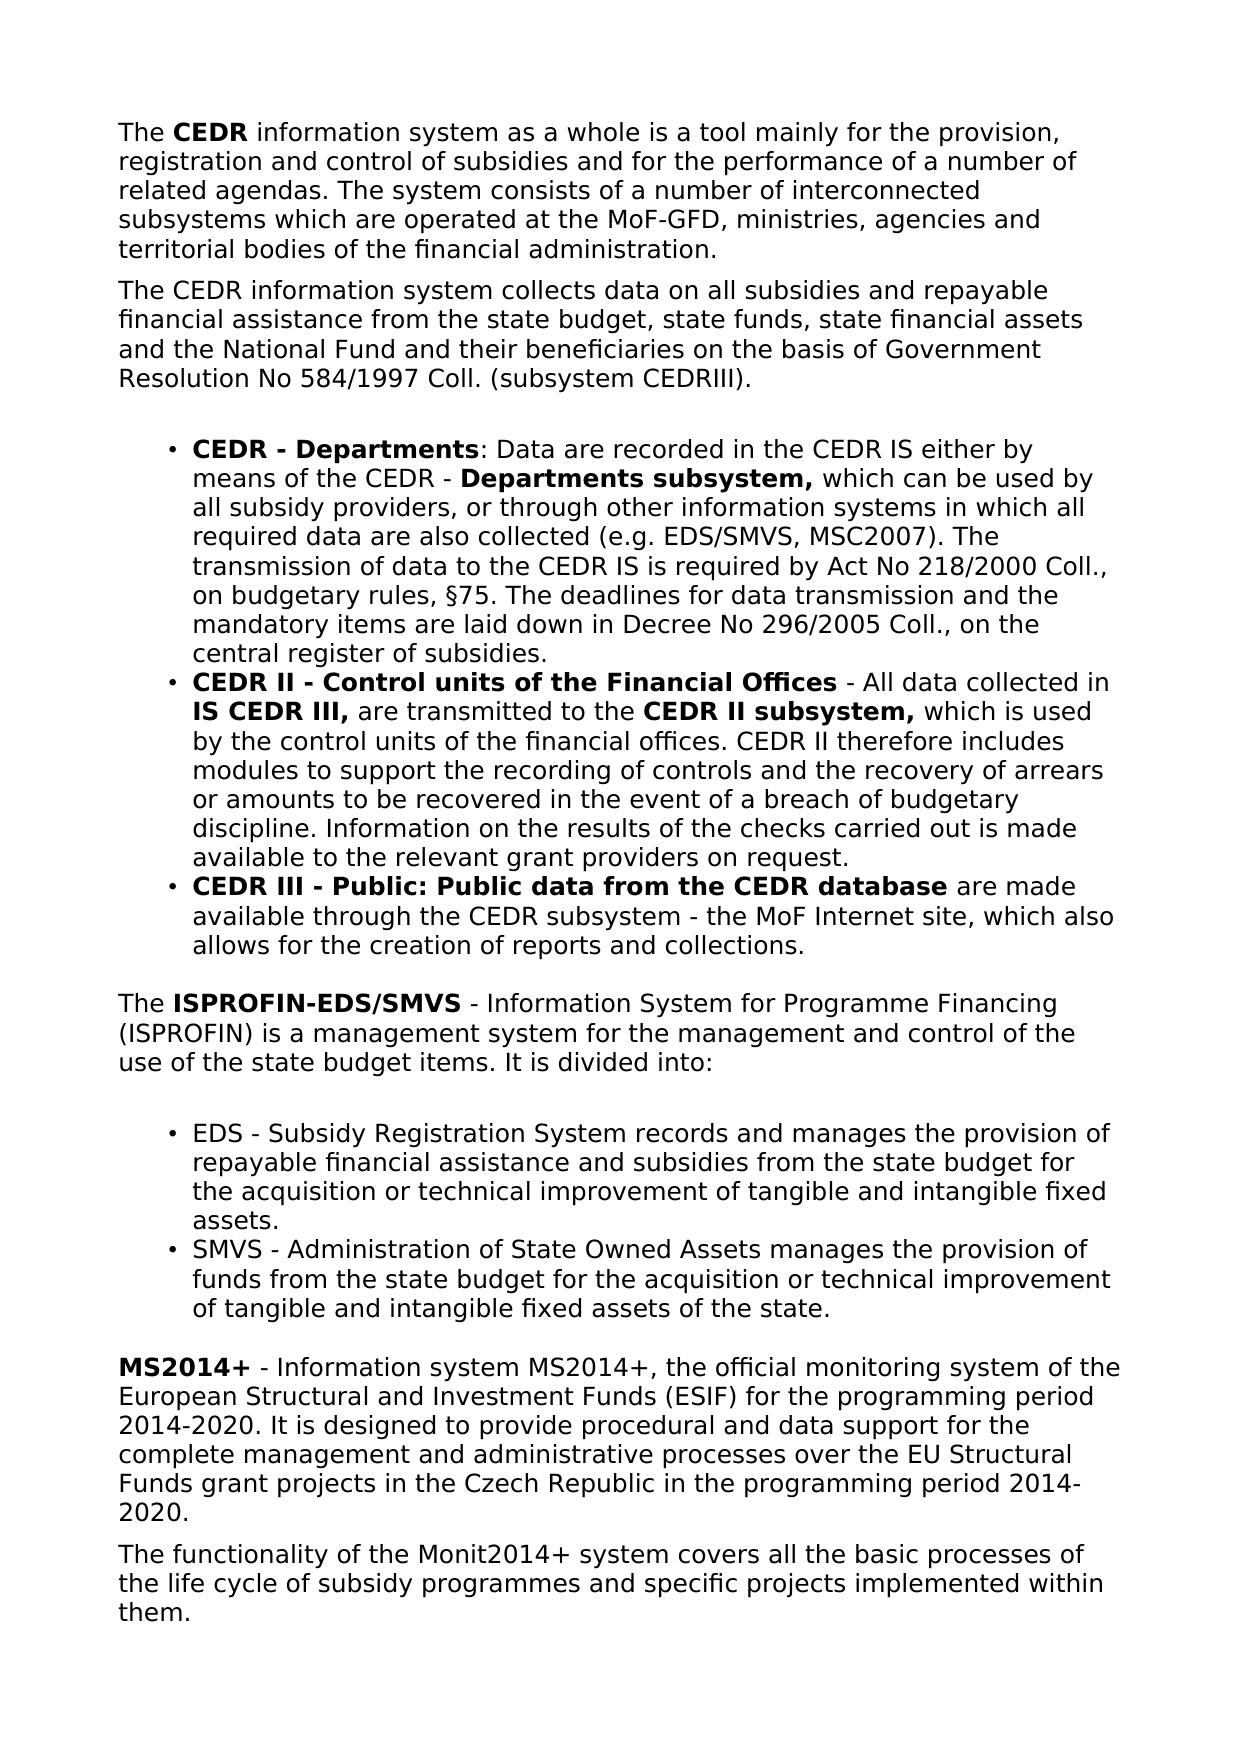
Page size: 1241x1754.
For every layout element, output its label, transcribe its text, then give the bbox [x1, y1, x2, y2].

text The CEDR information system as a whole is a tool mainly for the provision, registration and control of subsidies and for the performance of a number of related agendas. The system consists of a number of interconnected subsystems which are operated at the MoF-GFD, ministries, agencies and territorial bodies of the financial administration. [118, 118, 1122, 264]
list SMVS - Administration of State Owned Assets manages the provision of funds from the state budget for the acquisition or technical improvement of tangible and intangible fixed assets of the state. [177, 1236, 1122, 1323]
text The CEDR information system collects data on all subsidies and repayable financial assistance from the state budget, state funds, state financial assets and the National Fund and their beneficiaries on the basis of Government Resolution No 584/1997 Coll. (subsystem CEDRIII). [118, 276, 1122, 393]
text The ISPROFIN-EDS/SMVS - Information System for Programme Financing (ISPROFIN) is a management system for the management and control of the use of the state budget items. It is divided into: [118, 989, 1122, 1077]
list EDS - Subsidy Registration System records and manages the provision of repayable financial assistance and subsidies from the state budget for the acquisition or technical improvement of tangible and intangible fixed assets. [177, 1119, 1122, 1236]
list CEDR III - Public: Public data from the CEDR database are made available through the CEDR subsystem - the MoF Internet site, which also allows for the creation of reports and collections. [177, 873, 1122, 960]
text MS2014+ - Information system MS2014+, the official monitoring system of the European Structural and Investment Funds (ESIF) for the programming period 2014-2020. It is designed to provide procedural and data support for the complete management and administrative processes over the EU Structural Funds grant projects in the Czech Republic in the programming period 2014-2020. [118, 1353, 1122, 1528]
text The functionality of the Monit2014+ system covers all the basic processes of the life cycle of subsidy programmes and specific projects implemented within them. [118, 1540, 1122, 1628]
list CEDR - Departments: Data are recorded in the CEDR IS either by means of the CEDR - Departments subsystem, which can be used by all subsidy providers, or through other information systems in which all required data are also collected (e.g. EDS/SMVS, MSC2007). The transmission of data to the CEDR IS is required by Act No 218/2000 Coll., on budgetary rules, §75. The deadlines for data transmission and the mandatory items are laid down in Decree No 296/2005 Coll., on the central register of subsidies. [177, 435, 1122, 668]
list CEDR II - Control units of the Financial Offices - All data collected in IS CEDR III, are transmitted to the CEDR II subsystem, which is used by the control units of the financial offices. CEDR II therefore includes modules to support the recording of controls and the recovery of arrears or amounts to be recovered in the event of a breach of budgetary discipline. Information on the results of the checks carried out is made available to the relevant grant providers on request. [177, 668, 1122, 873]
